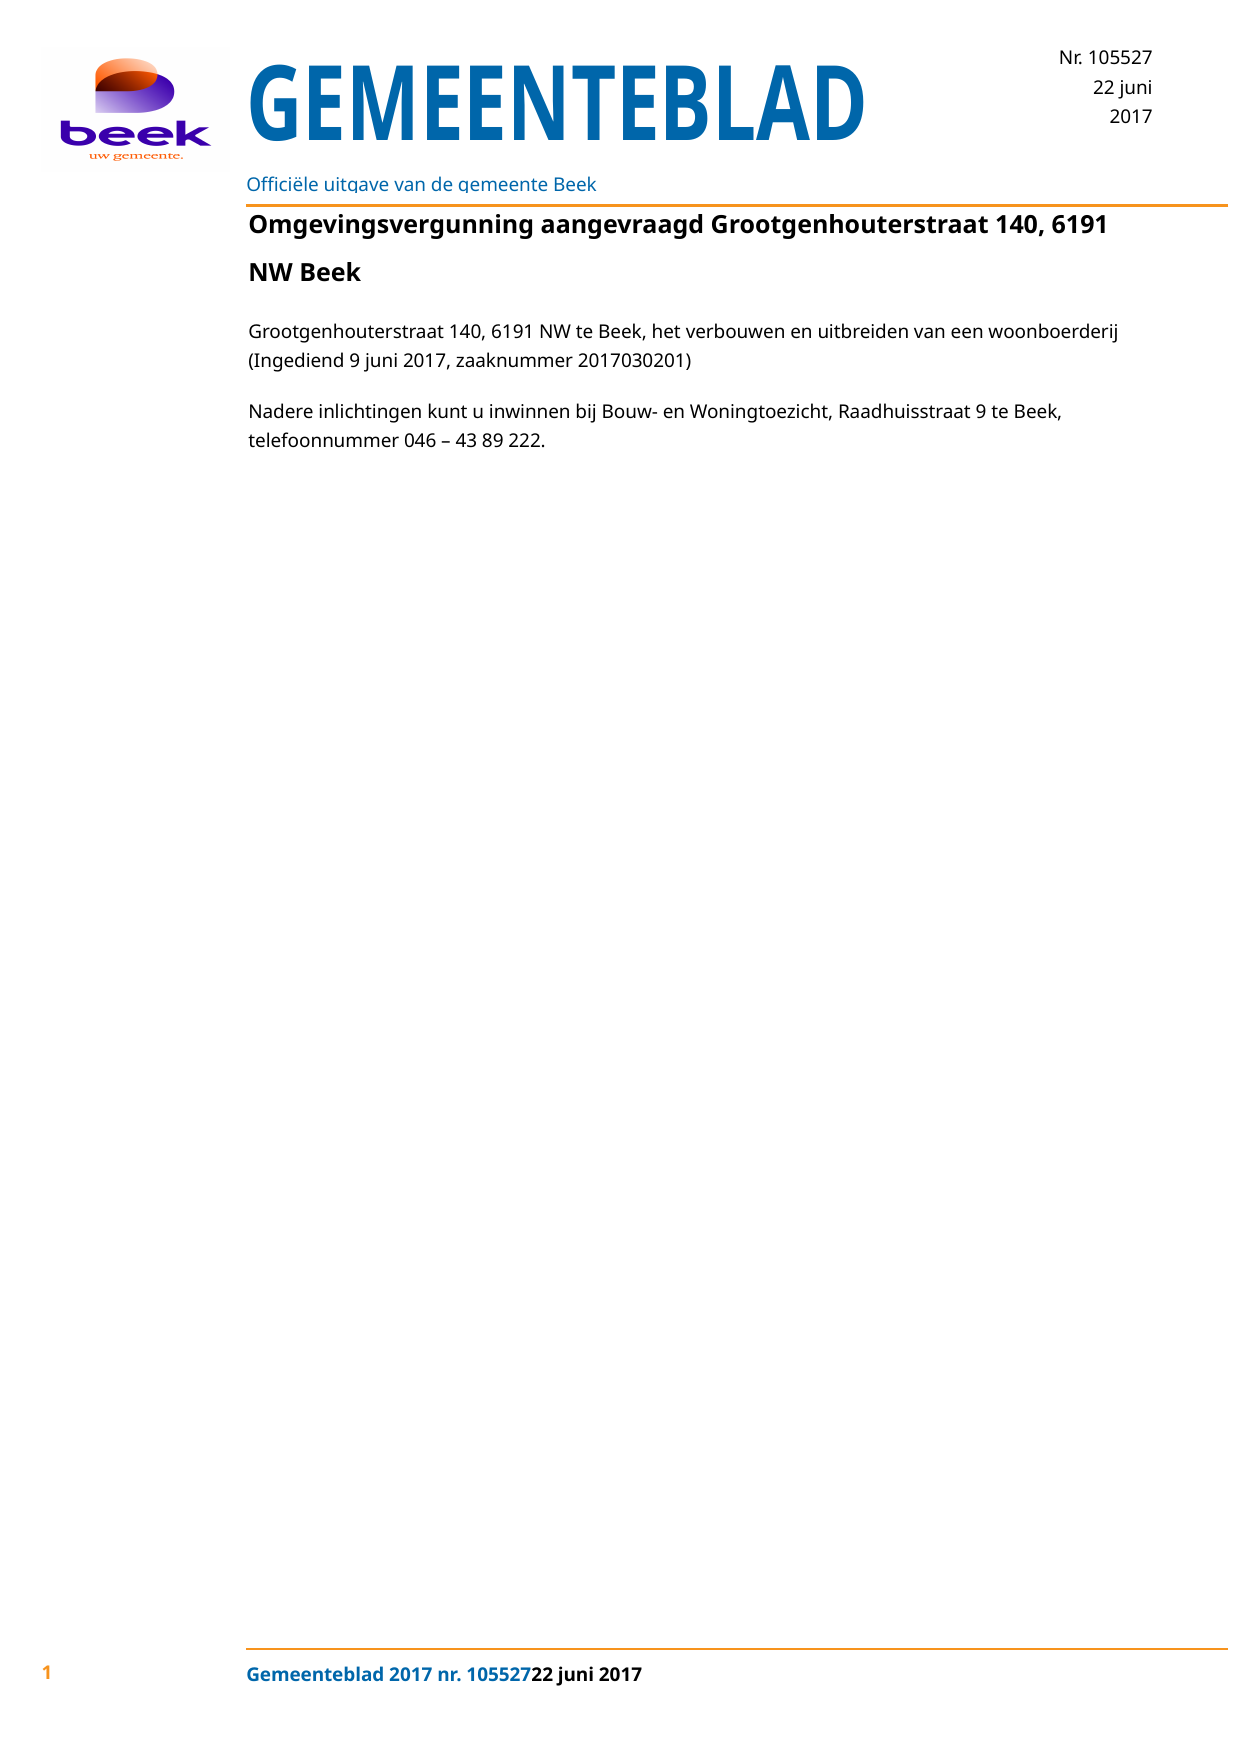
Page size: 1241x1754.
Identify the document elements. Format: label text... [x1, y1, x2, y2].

picture [41, 47, 231, 172]
text Nadere inlichtingen kunt u inwinnen bij Bouw- en Woningtoezicht, Raadhuisstraat 9 te Beek, telefoonnummer 046 – 43 89 222. [248, 398, 1152, 453]
text Grootgenhouterstraat 140, 6191 NW te Beek, het verbouwen en uitbreiden van een woonboerderij (Ingediend 9 juni 2017, zaaknummer 2017030201) [248, 318, 1152, 373]
text Omgevingsvergunning aangevraagd Grootgenhouterstraat 140, 6191 NW Beek [248, 207, 1152, 288]
